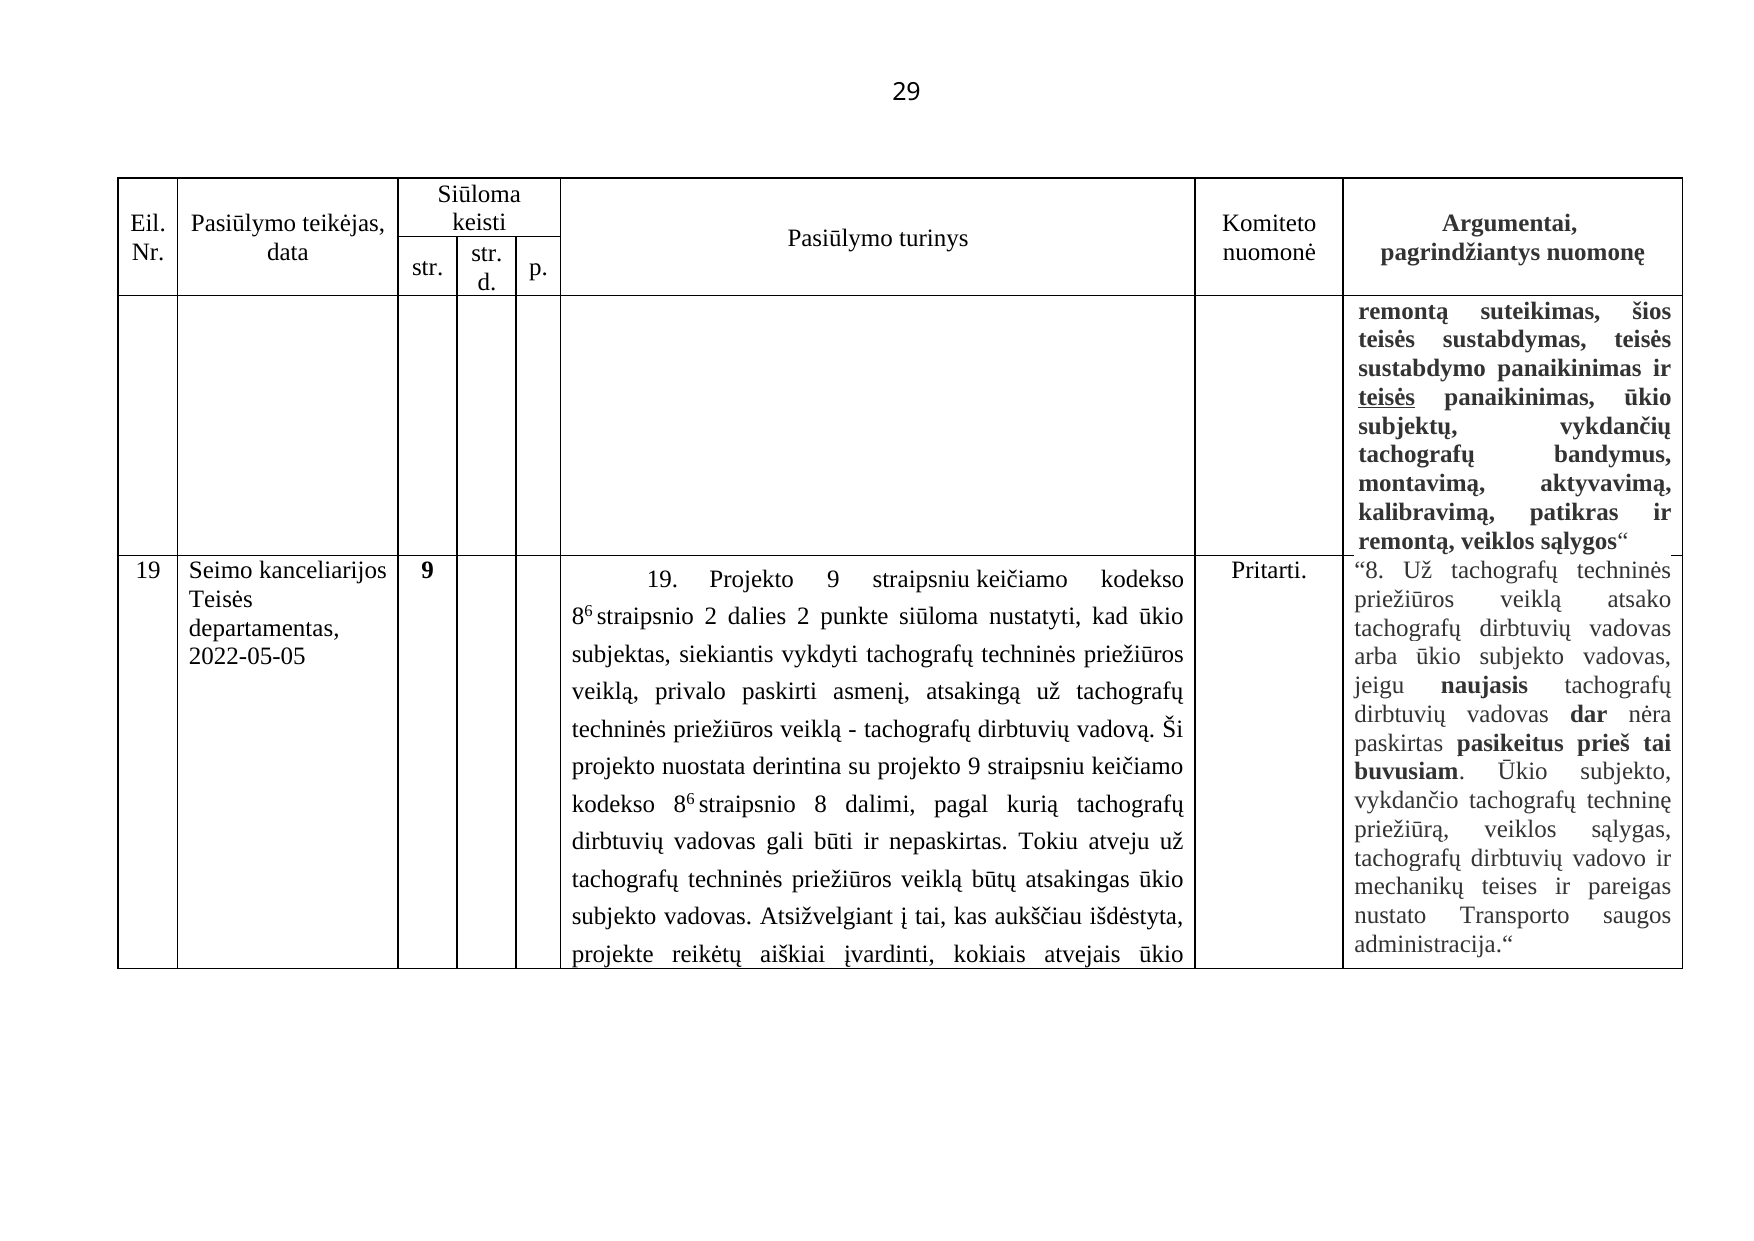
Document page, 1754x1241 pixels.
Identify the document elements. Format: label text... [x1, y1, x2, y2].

table_cell 9 [399, 556, 456, 968]
table_cell 19. Projekto 9 straipsniu keičiamo kodekso 86 straipsnio 2 dalies 2 punkte siūloma nustatyti, kad ūkio subjektas, siekiantis vykdyti tachografų techninės priežiūros veiklą, privalo paskirti asmenį, atsakingą už tachografų techninės priežiūros veiklą - tachografų dirbtuvių vadovą. Ši projekto nuostata derintina su projekto 9 straipsniu keičiamo kodekso 86 straipsnio 8 dalimi, pagal kurią tachografų dirbtuvių vadovas gali būti ir nepaskirtas. Tokiu atveju už tachografų techninės priežiūros veiklą būtų atsakingas ūkio subjekto vadovas. Atsižvelgiant į tai, kas aukščiau išdėstyta, projekte reikėtų aiškiai įvardinti, kokiais atvejais ūkio [561, 556, 1194, 968]
table_cell [119, 296, 177, 554]
table_cell [458, 296, 515, 554]
table_cell [561, 296, 1194, 554]
table_header Komiteto nuomonė [1196, 179, 1342, 295]
table_cell [458, 556, 515, 968]
table_header Eil. Nr. [119, 179, 177, 295]
table_cell Pritarti. [1196, 556, 1342, 968]
table_cell [517, 556, 560, 968]
table_cell [517, 296, 560, 554]
table_cell “8. Už tachografų techninės priežiūros veiklą atsako tachografų dirbtuvių vadovas arba ūkio subjekto vadovas, jeigu naujasis tachografų dirbtuvių vadovas dar nėra paskirtas pasikeitus prieš tai buvusiam. Ūkio subjekto, vykdančio tachografų techninę priežiūrą, veiklos sąlygas, tachografų dirbtuvių vadovo ir mechanikų teises ir pareigas nustato Transporto saugos administracija.“ [1344, 556, 1682, 968]
table_header Argumentai, pagrindžiantys nuomonę [1344, 179, 1682, 295]
table_cell [399, 296, 456, 554]
table_cell p. [517, 237, 560, 295]
table_cell [178, 296, 397, 554]
table_header Siūloma keisti [399, 179, 560, 236]
table_cell str. [399, 237, 456, 295]
table_cell remontą suteikimas, šios teisės sustabdymas, teisės sustabdymo panaikinimas ir teisės panaikinimas, ūkio subjektų, vykdančių tachografų bandymus, montavimą, aktyvavimą, kalibravimą, patikras ir remontą, veiklos sąlygos“ [1344, 296, 1682, 554]
table_cell Seimo kanceliarijos Teisės departamentas, 2022-05-05 [178, 556, 397, 968]
table_header Pasiūlymo teikėjas, data [178, 179, 397, 295]
table_cell str. d. [458, 237, 515, 295]
table_cell [1196, 296, 1342, 554]
table_header Pasiūlymo turinys [561, 179, 1194, 295]
table_cell 19 [119, 556, 177, 968]
